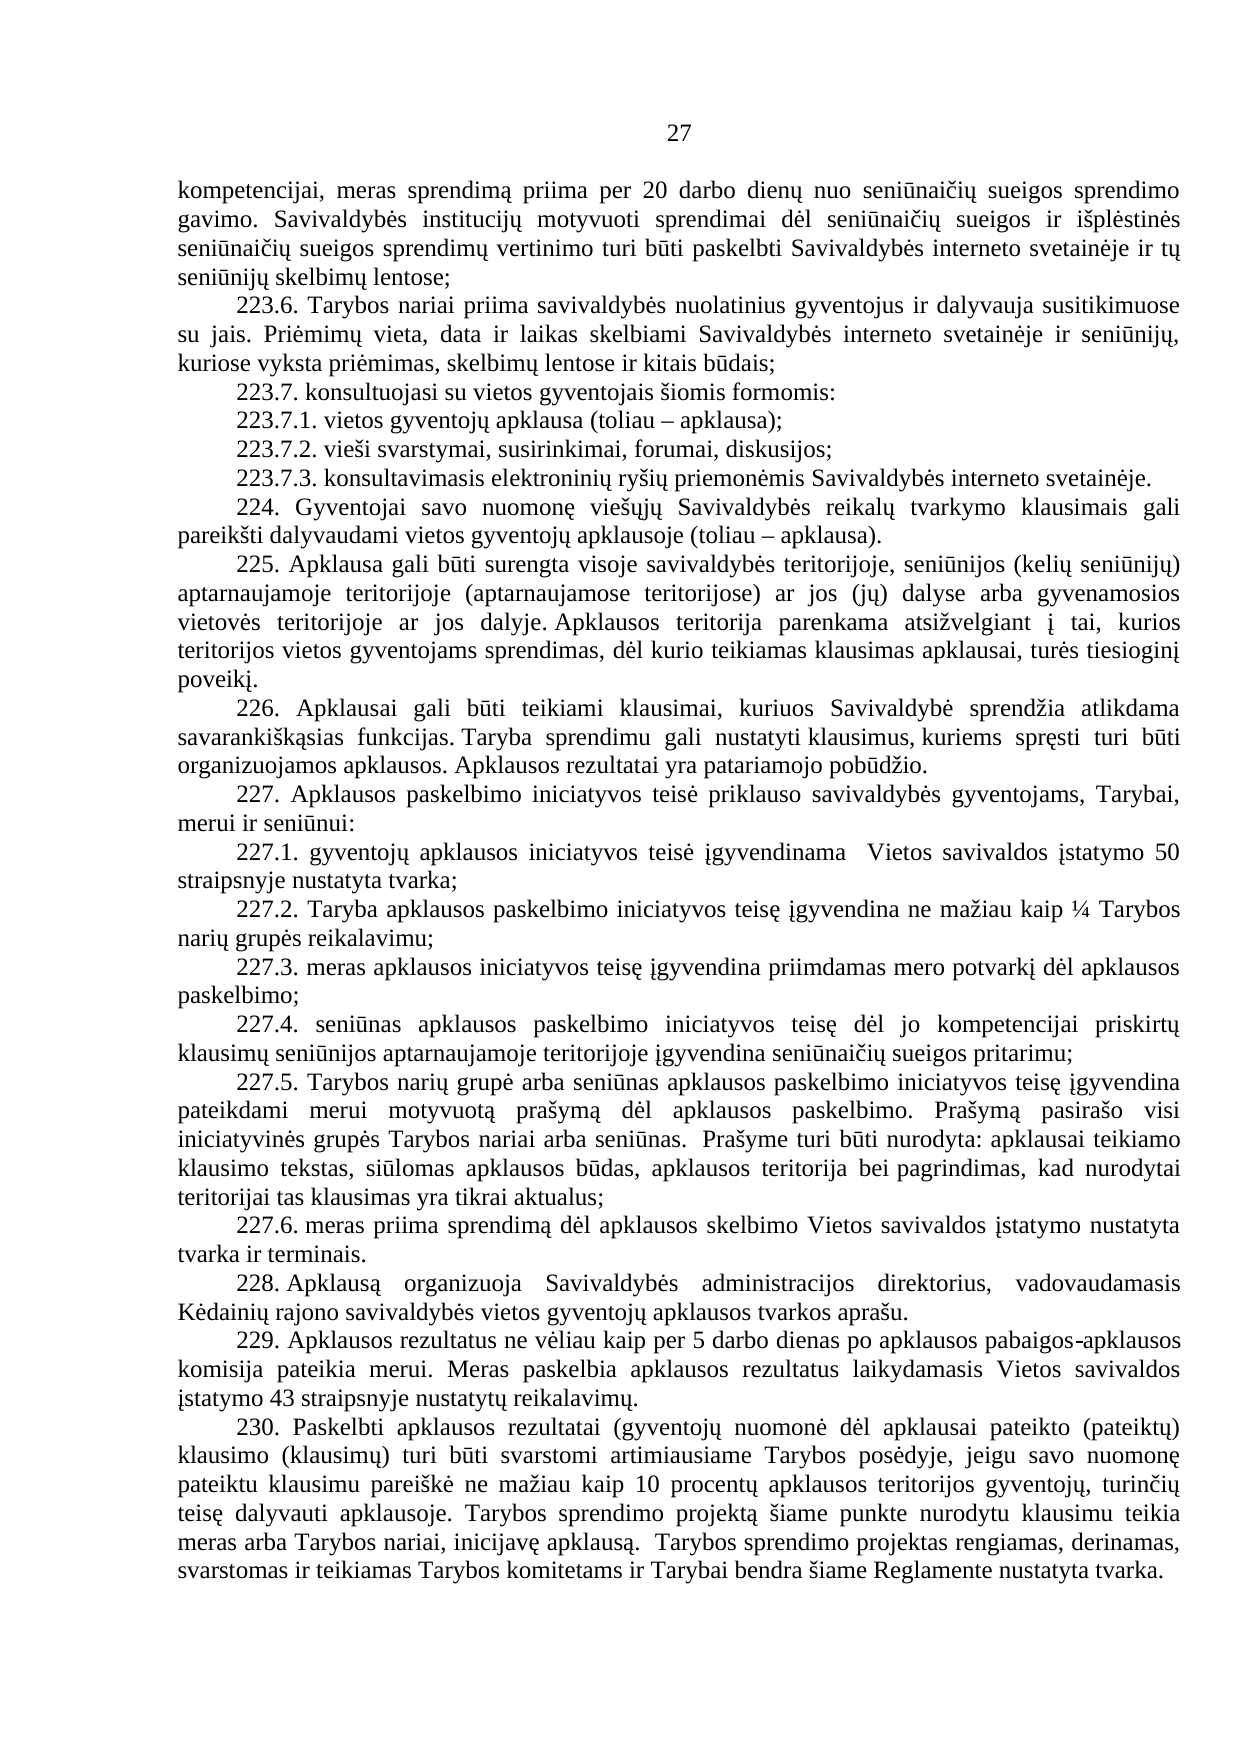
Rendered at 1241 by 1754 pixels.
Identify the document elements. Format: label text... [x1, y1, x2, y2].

text 223.6. Tarybos nariai priima savivaldybės nuolatinius gyventojus ir dalyvauja susitikimuose su jais. Priėmimų vieta, data ir laikas skelbiami Savivaldybės interneto svetainėje ir seniūnijų, kuriose vyksta priėmimas, skelbimų lentose ir kitais būdais; [177, 291, 1181, 377]
text 227.4. seniūnas apklausos paskelbimo iniciatyvos teisę dėl jo kompetencijai priskirtų klausimų seniūnijos aptarnaujamoje teritorijoje įgyvendina seniūnaičių sueigos pritarimu; [177, 1009, 1181, 1067]
text 225. Apklausa gali būti surengta visoje savivaldybės teritorijoje, seniūnijos (kelių seniūnijų) aptarnaujamoje teritorijoje (aptarnaujamose teritorijose) ar jos (jų) dalyse arba gyvenamosios vietovės teritorijoje ar jos dalyje. Apklausos teritorija parenkama atsižvelgiant į tai, kurios teritorijos vietos gyventojams sprendimas, dėl kurio teikiamas klausimas apklausai, turės tiesioginį poveikį. [177, 549, 1181, 693]
text 223.7.1. vietos gyventojų apklausa (toliau – apklausa); [177, 406, 1181, 434]
text 227.2. Taryba apklausos paskelbimo iniciatyvos teisę įgyvendina ne mažiau kaip ¼ Tarybos narių grupės reikalavimu; [177, 894, 1181, 952]
text 223.7.2. vieši svarstymai, susirinkimai, forumai, diskusijos; [177, 434, 1181, 463]
text 227.1. gyventojų apklausos iniciatyvos teisė įgyvendinama Vietos savivaldos įstatymo 50 straipsnyje nustatyta tvarka; [177, 837, 1181, 894]
text 223.7. konsultuojasi su vietos gyventojais šiomis formomis: [177, 377, 1181, 406]
text 230. Paskelbti apklausos rezultatai (gyventojų nuomonė dėl apklausai pateikto (pateiktų) klausimo (klausimų) turi būti svarstomi artimiausiame Tarybos posėdyje, jeigu savo nuomonę pateiktu klausimu pareiškė ne mažiau kaip 10 procentų apklausos teritorijos gyventojų, turinčių teisę dalyvauti apklausoje. Tarybos sprendimo projektą šiame punkte nurodytu klausimu teikia meras arba Tarybos nariai, inicijavę apklausą. Tarybos sprendimo projektas rengiamas, derinamas, svarstomas ir teikiamas Tarybos komitetams ir Tarybai bendra šiame Reglamente nustatyta tvarka. [177, 1412, 1181, 1584]
text 227.6. meras priima sprendimą dėl apklausos skelbimo Vietos savivaldos įstatymo nustatyta tvarka ir terminais. [177, 1211, 1181, 1268]
text 229. Apklausos rezultatus ne vėliau kaip per 5 darbo dienas po apklausos pabaigos apklausos komisija pateikia merui. Meras paskelbia apklausos rezultatus laikydamasis Vietos savivaldos įstatymo 43 straipsnyje nustatytų reikalavimų. [177, 1326, 1181, 1412]
text 228. Apklausą organizuoja Savivaldybės administracijos direktorius, vadovaudamasis Kėdainių rajono savivaldybės vietos gyventojų apklausos tvarkos aprašu. [177, 1268, 1181, 1326]
text 227. Apklausos paskelbimo iniciatyvos teisė priklauso savivaldybės gyventojams, Tarybai, merui ir seniūnui: [177, 779, 1181, 837]
text 227.5. Tarybos narių grupė arba seniūnas apklausos paskelbimo iniciatyvos teisę įgyvendina pateikdami merui motyvuotą prašymą dėl apklausos paskelbimo. Prašymą pasirašo visi iniciatyvinės grupės Tarybos nariai arba seniūnas. Prašyme turi būti nurodyta: apklausai teikiamo klausimo tekstas, siūlomas apklausos būdas, apklausos teritorija bei pagrindimas, kad nurodytai teritorijai tas klausimas yra tikrai aktualus; [177, 1067, 1181, 1211]
text 224. Gyventojai savo nuomonę viešųjų Savivaldybės reikalų tvarkymo klausimais gali pareikšti dalyvaudami vietos gyventojų apklausoje (toliau – apklausa). [177, 492, 1181, 549]
text 226. Apklausai gali būti teikiami klausimai, kuriuos Savivaldybė sprendžia atlikdama savarankiškąsias funkcijas. Taryba sprendimu gali nustatyti klausimus, kuriems spręsti turi būti organizuojamos apklausos. Apklausos rezultatai yra patariamojo pobūdžio. [177, 693, 1181, 779]
text kompetencijai, meras sprendimą priima per 20 darbo dienų nuo seniūnaičių sueigos sprendimo gavimo. Savivaldybės institucijų motyvuoti sprendimai dėl seniūnaičių sueigos ir išplėstinės seniūnaičių sueigos sprendimų vertinimo turi būti paskelbti Savivaldybės interneto svetainėje ir tų seniūnijų skelbimų lentose; [177, 176, 1181, 291]
text 223.7.3. konsultavimasis elektroninių ryšių priemonėmis Savivaldybės interneto svetainėje. [177, 463, 1181, 492]
text 227.3. meras apklausos iniciatyvos teisę įgyvendina priimdamas mero potvarkį dėl apklausos paskelbimo; [177, 952, 1181, 1009]
